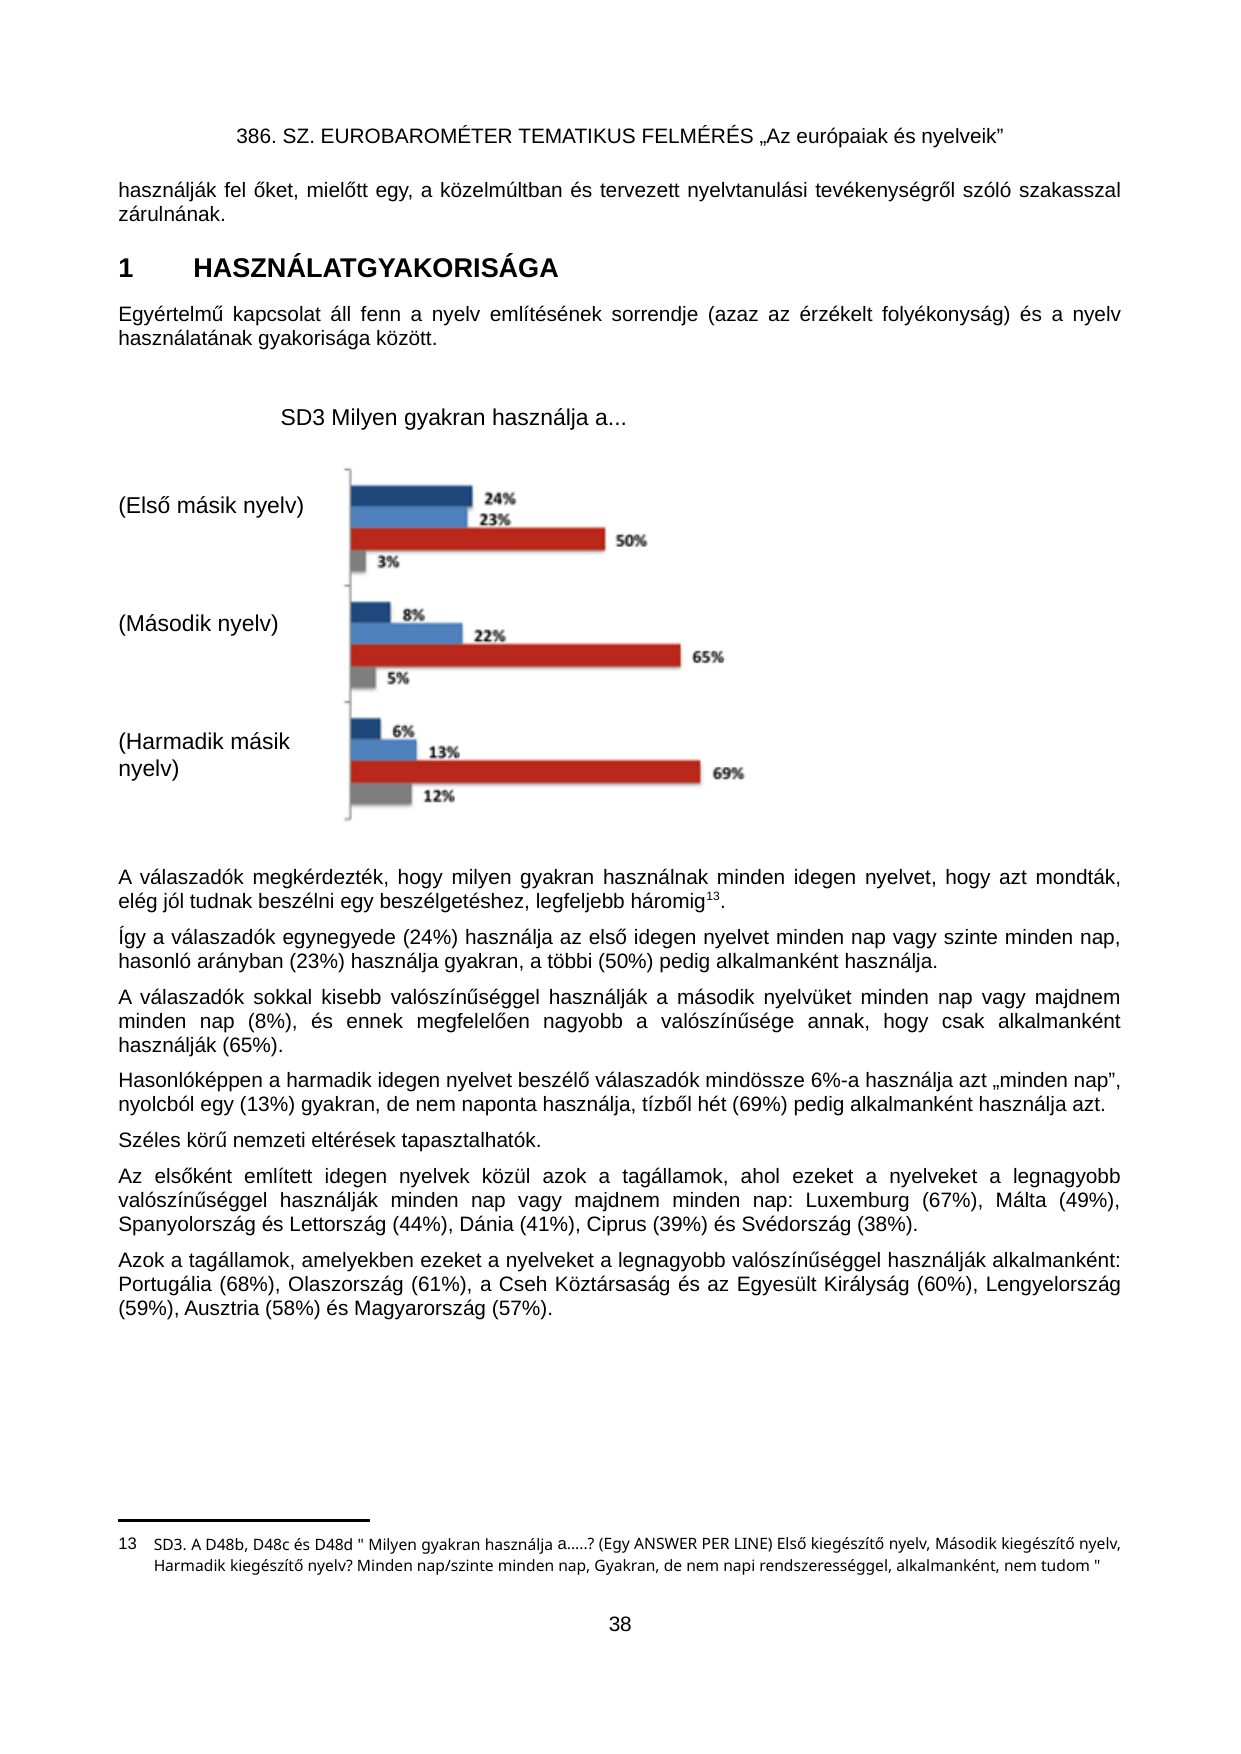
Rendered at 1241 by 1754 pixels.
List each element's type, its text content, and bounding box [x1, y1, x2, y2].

picture [337, 459, 754, 829]
text SD3. A D48b, D48c és D48d " Milyen gyakran használja a.....? (Egy ANSWER PER LINE) Első kiegészítő nyelv, Második kiegészítő nyelv, Harmadik kiegészítő nyelv? Minden nap/szinte minden nap, Gyakran, de nem napi rendszerességgel, alkalmanként, nem tudom " [118, 1532, 1122, 1576]
text használják fel őket, mielőtt egy, a közelmúltban és tervezett nyelvtanulási tevékenységről szóló szakasszal zárulnának. [118, 177, 1122, 225]
text A válaszadók sokkal kisebb valószínűséggel használják a második nyelvüket minden nap vagy majdnem minden nap (8%), és ennek megfelelően nagyobb a valószínűsége annak, hogy csak alkalmanként használják (65%). [118, 984, 1122, 1056]
text Azok a tagállamok, amelyekben ezeket a nyelveket a legnagyobb valószínűséggel használják alkalmanként: Portugália (68%), Olaszország (61%), a Cseh Köztársaság és az Egyesült Királyság (60%), Lengyelország (59%), Ausztria (58%) és Magyarország (57%). [118, 1248, 1122, 1319]
text A válaszadók megkérdezték, hogy milyen gyakran használnak minden idegen nyelvet, hogy azt mondták, elég jól tudnak beszélni egy beszélgetéshez, legfeljebb háromig. [118, 865, 1122, 913]
text Az elsőként említett idegen nyelvek közül azok a tagállamok, ahol ezeket a nyelveket a legnagyobb valószínűséggel használják minden nap vagy majdnem minden nap: Luxemburg (67%), Málta (49%), Spanyolország és Lettország (44%), Dánia (41%), Ciprus (39%) és Svédország (38%). [118, 1164, 1122, 1236]
text Egyértelmű kapcsolat áll fenn a nyelv említésének sorrendje (azaz az érzékelt folyékonyság) és a nyelv használatának gyakorisága között. [118, 302, 1122, 350]
subtitle HASZNÁLATGYAKORISÁGA [118, 252, 1122, 283]
text Így a válaszadók egynegyede (24%) használja az első idegen nyelvet minden nap vagy szinte minden nap, hasonló arányban (23%) használja gyakran, a többi (50%) pedig alkalmanként használja. [118, 925, 1122, 973]
text Széles körű nemzeti eltérések tapasztalhatók. [118, 1128, 1122, 1152]
text Hasonlóképpen a harmadik idegen nyelvet beszélő válaszadók mindössze 6%-a használja azt „minden nap”, nyolcból egy (13%) gyakran, de nem naponta használja, tízből hét (69%) pedig alkalmanként használja azt. [118, 1068, 1122, 1116]
